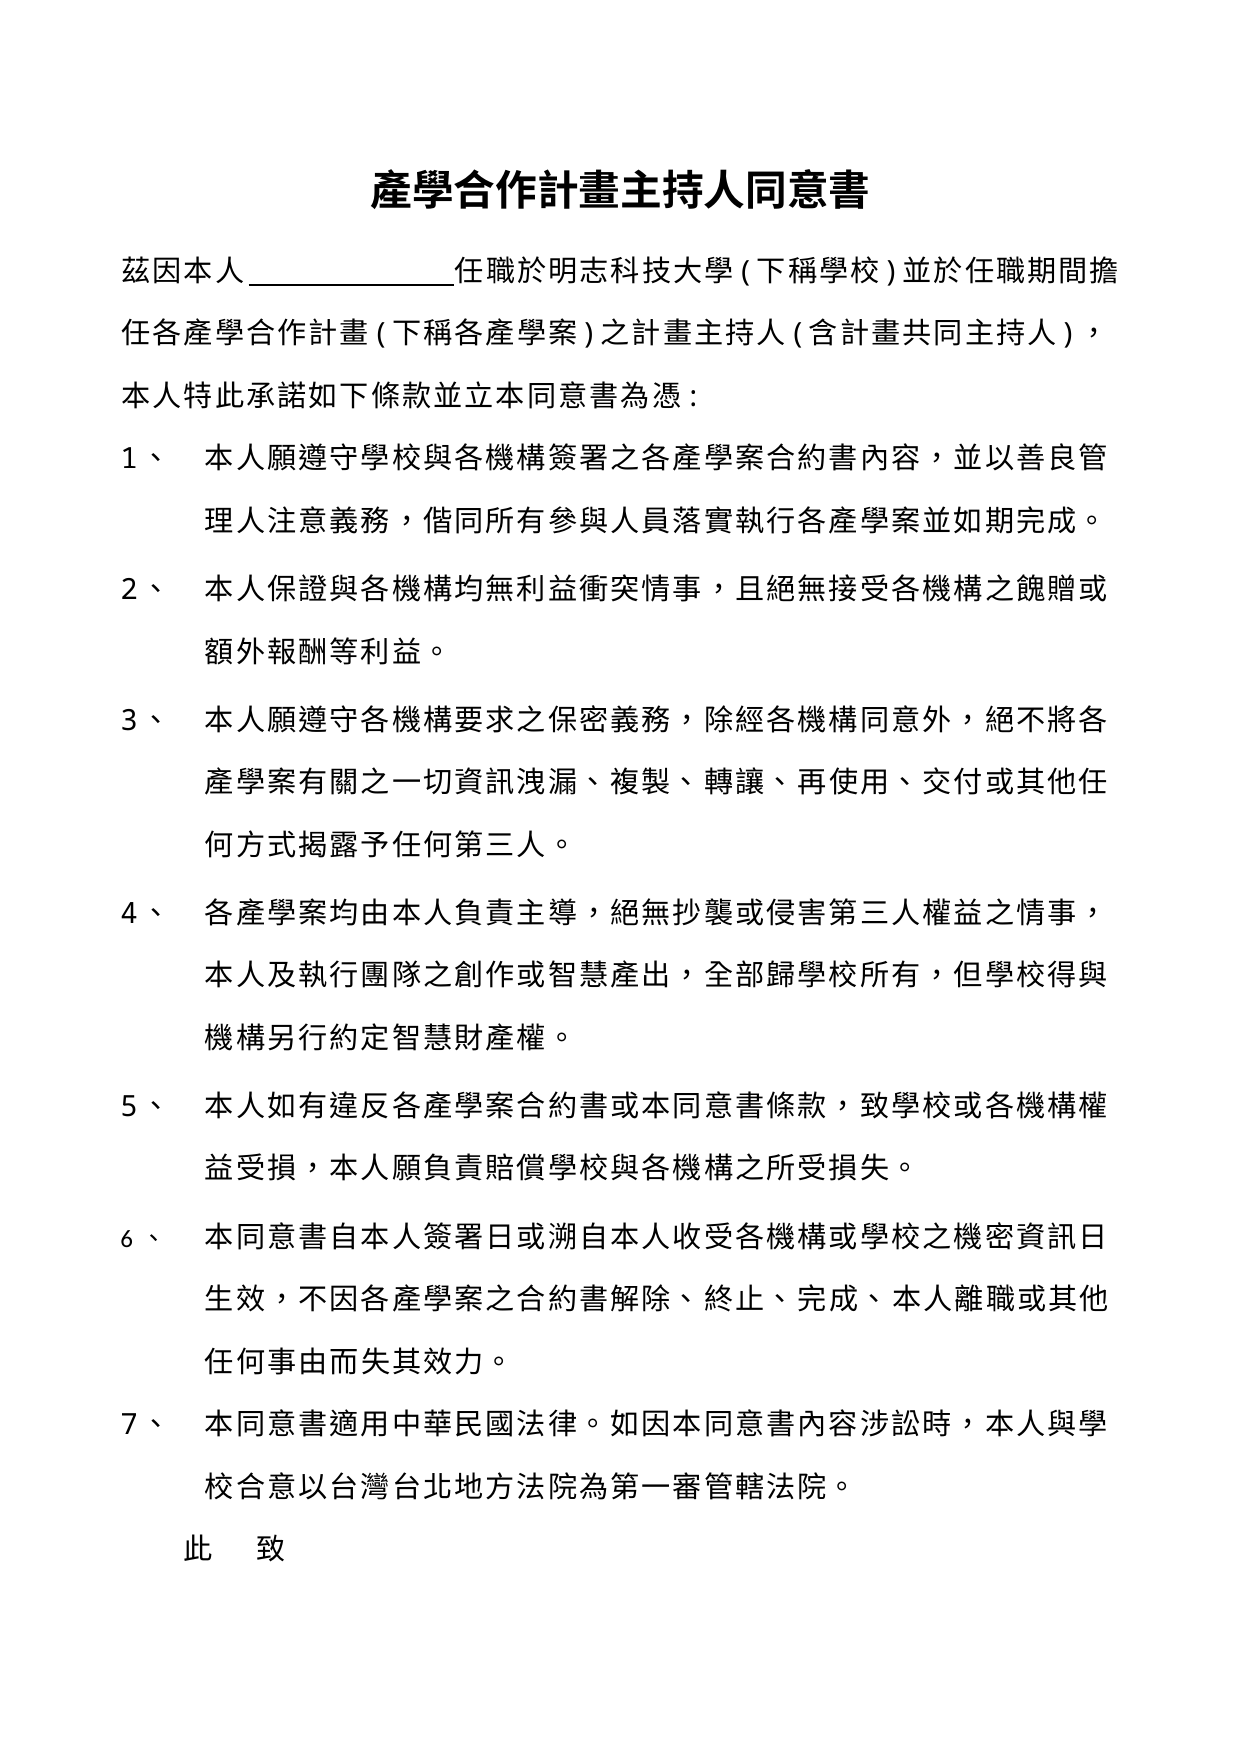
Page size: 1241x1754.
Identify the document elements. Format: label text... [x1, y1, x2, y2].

list 本人願遵守各機構要求之保密義務，除經各機構同意外，絕不將各產學案有關之一切資訊洩漏、複製、轉讓、再使用、交付或其他任何方式揭露予任何第三人。 [120, 676, 1120, 863]
text 產學合作計畫主持人同意書 [120, 146, 1120, 208]
list 本同意書自本人簽署日或溯自本人收受各機構或學校之機密資訊日生效，不因各產學案之合約書解除、終止、完成、本人離職或其他任何事由而失其效力。 [120, 1193, 1120, 1380]
list 本同意書適用中華民國法律。如因本同意書內容涉訟時，本人與學校合意以台灣台北地方法院為第一審管轄法院。 [120, 1380, 1120, 1505]
list 各產學案均由本人負責主導，絕無抄襲或侵害第三人權益之情事，本人及執行團隊之創作或智慧產出，全部歸學校所有，但學校得與機構另行約定智慧財產權。 [120, 869, 1120, 1056]
list 本人保證與各機構均無利益衝突情事，且絕無接受各機構之餽贈或額外報酬等利益。 [120, 545, 1120, 670]
text 此 致 [120, 1505, 1120, 1568]
list 本人如有違反各產學案合約書或本同意書條款，致學校或各機構權益受損，本人願負責賠償學校與各機構之所受損失。 [120, 1062, 1120, 1187]
text 茲因本人 任職於明志科技大學(下稱學校)並於任職期間擔任各產學合作計畫(下稱各產學案)之計畫主持人(含計畫共同主持人)，本人特此承諾如下條款並立本同意書為憑: [120, 227, 1120, 414]
list 本人願遵守學校與各機構簽署之各產學案合約書內容，並以善良管理人注意義務，偕同所有參與人員落實執行各產學案並如期完成。 [120, 414, 1120, 539]
